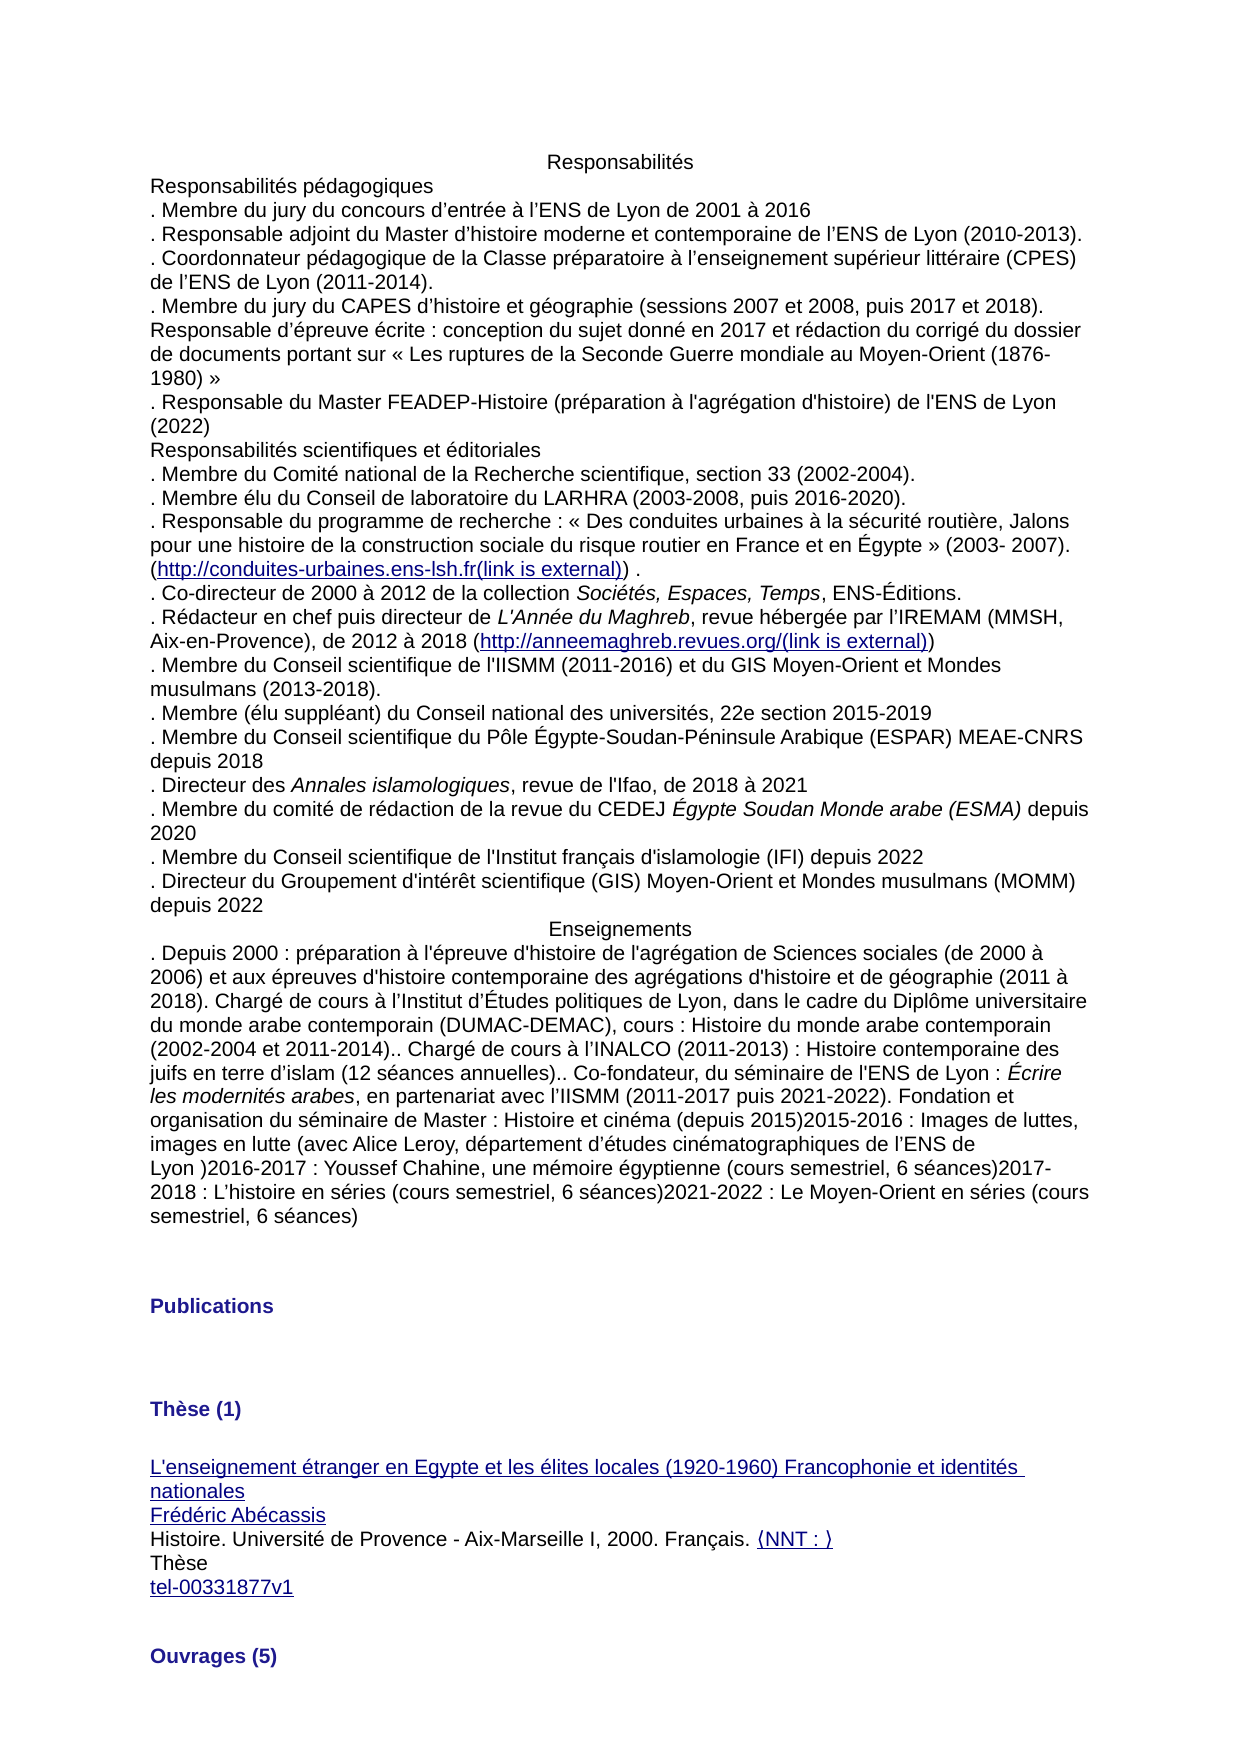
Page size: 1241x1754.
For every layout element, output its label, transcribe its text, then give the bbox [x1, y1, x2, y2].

subtitle Publications [150, 1294, 1090, 1318]
text . Membre du Conseil scientifique de l'Institut français d'islamologie (IFI) depuis 2022 [150, 845, 1090, 869]
text . Membre du jury du CAPES d’histoire et géographie (sessions 2007 et 2008, puis 2017 et 2018). Responsable d’épreuve écrite : conception du sujet donné en 2017 et rédaction du corrigé du dossier de documents portant sur « Les ruptures de la Seconde Guerre mondiale au Moyen-Orient (1876-1980) » [150, 294, 1090, 389]
text . Co-directeur de 2000 à 2012 de la collection Sociétés, Espaces, Temps, ENS-Éditions. [150, 581, 1090, 605]
subtitle Responsabilités scientifiques et éditoriales [150, 437, 1090, 461]
text . Membre du Comité national de la Recherche scientifique, section 33 (2002-2004). [150, 461, 1090, 485]
text . Rédacteur en chef puis directeur de L'Année du Maghreb, revue hébergée par l’IREMAM (MMSH, Aix-en-Provence), de 2012 à 2018 (http://anneemaghreb.revues.org/(link is external)) [150, 605, 1090, 653]
text . Responsable du programme de recherche : « Des conduites urbaines à la sécurité routière, Jalons pour une histoire de la construction sociale du risque routier en France et en Égypte » (2003- 2007). (http://conduites-urbaines.ens-lsh.fr(link is external)) . [150, 509, 1090, 581]
text . Directeur des Annales islamologiques, revue de l'Ifao, de 2018 à 2021 [150, 773, 1090, 797]
text . Depuis 2000 : préparation à l'épreuve d'histoire de l'agrégation de Sciences sociales (de 2000 à 2006) et aux épreuves d'histoire contemporaine des agrégations d'histoire et de géographie (2011 à 2018). Chargé de cours à l’Institut d’Études politiques de Lyon, dans le cadre du Diplôme universitaire du monde arabe contemporain (DUMAC-DEMAC), cours : Histoire du monde arabe contemporain (2002-2004 et 2011-2014).. Chargé de cours à l’INALCO (2011-2013) : Histoire contemporaine des juifs en terre d’islam (12 séances annuelles).. Co-fondateur, du séminaire de l'ENS de Lyon : Écrire les modernités arabes, en partenariat avec l’IISMM (2011-2017 puis 2021-2022). Fondation et organisation du séminaire de Master : Histoire et cinéma (depuis 2015)2015-2016 : Images de luttes, images en lutte (avec Alice Leroy, département d’études cinématographiques de l’ENS de Lyon )2016-2017 : Youssef Chahine, une mémoire égyptienne (cours semestriel, 6 séances)2017-2018 : L’histoire en séries (cours semestriel, 6 séances)2021-2022 : Le Moyen-Orient en séries (cours semestriel, 6 séances) [150, 941, 1090, 1228]
text . Membre du comité de rédaction de la revue du CEDEJ Égypte Soudan Monde arabe (ESMA) depuis 2020 [150, 797, 1090, 845]
subtitle Responsabilités [150, 150, 1090, 174]
text . Coordonnateur pédagogique de la Classe préparatoire à l’enseignement supérieur littéraire (CPES) de l’ENS de Lyon (2011-2014). [150, 246, 1090, 294]
text . Membre du jury du concours d’entrée à l’ENS de Lyon de 2001 à 2016 [150, 198, 1090, 222]
text . Responsable du Master FEADEP-Histoire (préparation à l'agrégation d'histoire) de l'ENS de Lyon (2022) [150, 389, 1090, 437]
table_header L'enseignement étranger en Egypte et les élites locales (1920-1960) Francophonie et identités nationales Frédéric Abécassis Histoire. Université de Provence - Aix-Marseille I, 2000. Français. ⟨NNT : ⟩ Thèse tel-00331877v1 [150, 1455, 1090, 1599]
subtitle Enseignements [150, 917, 1090, 941]
subtitle Responsabilités pédagogiques [150, 174, 1090, 198]
text . Membre du Conseil scientifique de l'IISMM (2011-2016) et du GIS Moyen-Orient et Mondes musulmans (2013-2018). [150, 653, 1090, 701]
text . Responsable adjoint du Master d’histoire moderne et contemporaine de l’ENS de Lyon (2010-2013). [150, 222, 1090, 246]
text . Membre du Conseil scientifique du Pôle Égypte-Soudan-Péninsule Arabique (ESPAR) MEAE-CNRS depuis 2018 [150, 725, 1090, 773]
text . Directeur du Groupement d'intérêt scientifique (GIS) Moyen-Orient et Mondes musulmans (MOMM) depuis 2022 [150, 869, 1090, 917]
subtitle Thèse (1) [150, 1397, 1090, 1421]
text . Membre élu du Conseil de laboratoire du LARHRA (2003-2008, puis 2016-2020). [150, 485, 1090, 509]
text . Membre (élu suppléant) du Conseil national des universités, 22e section 2015-2019 [150, 701, 1090, 725]
subtitle Ouvrages (5) [150, 1644, 1090, 1668]
